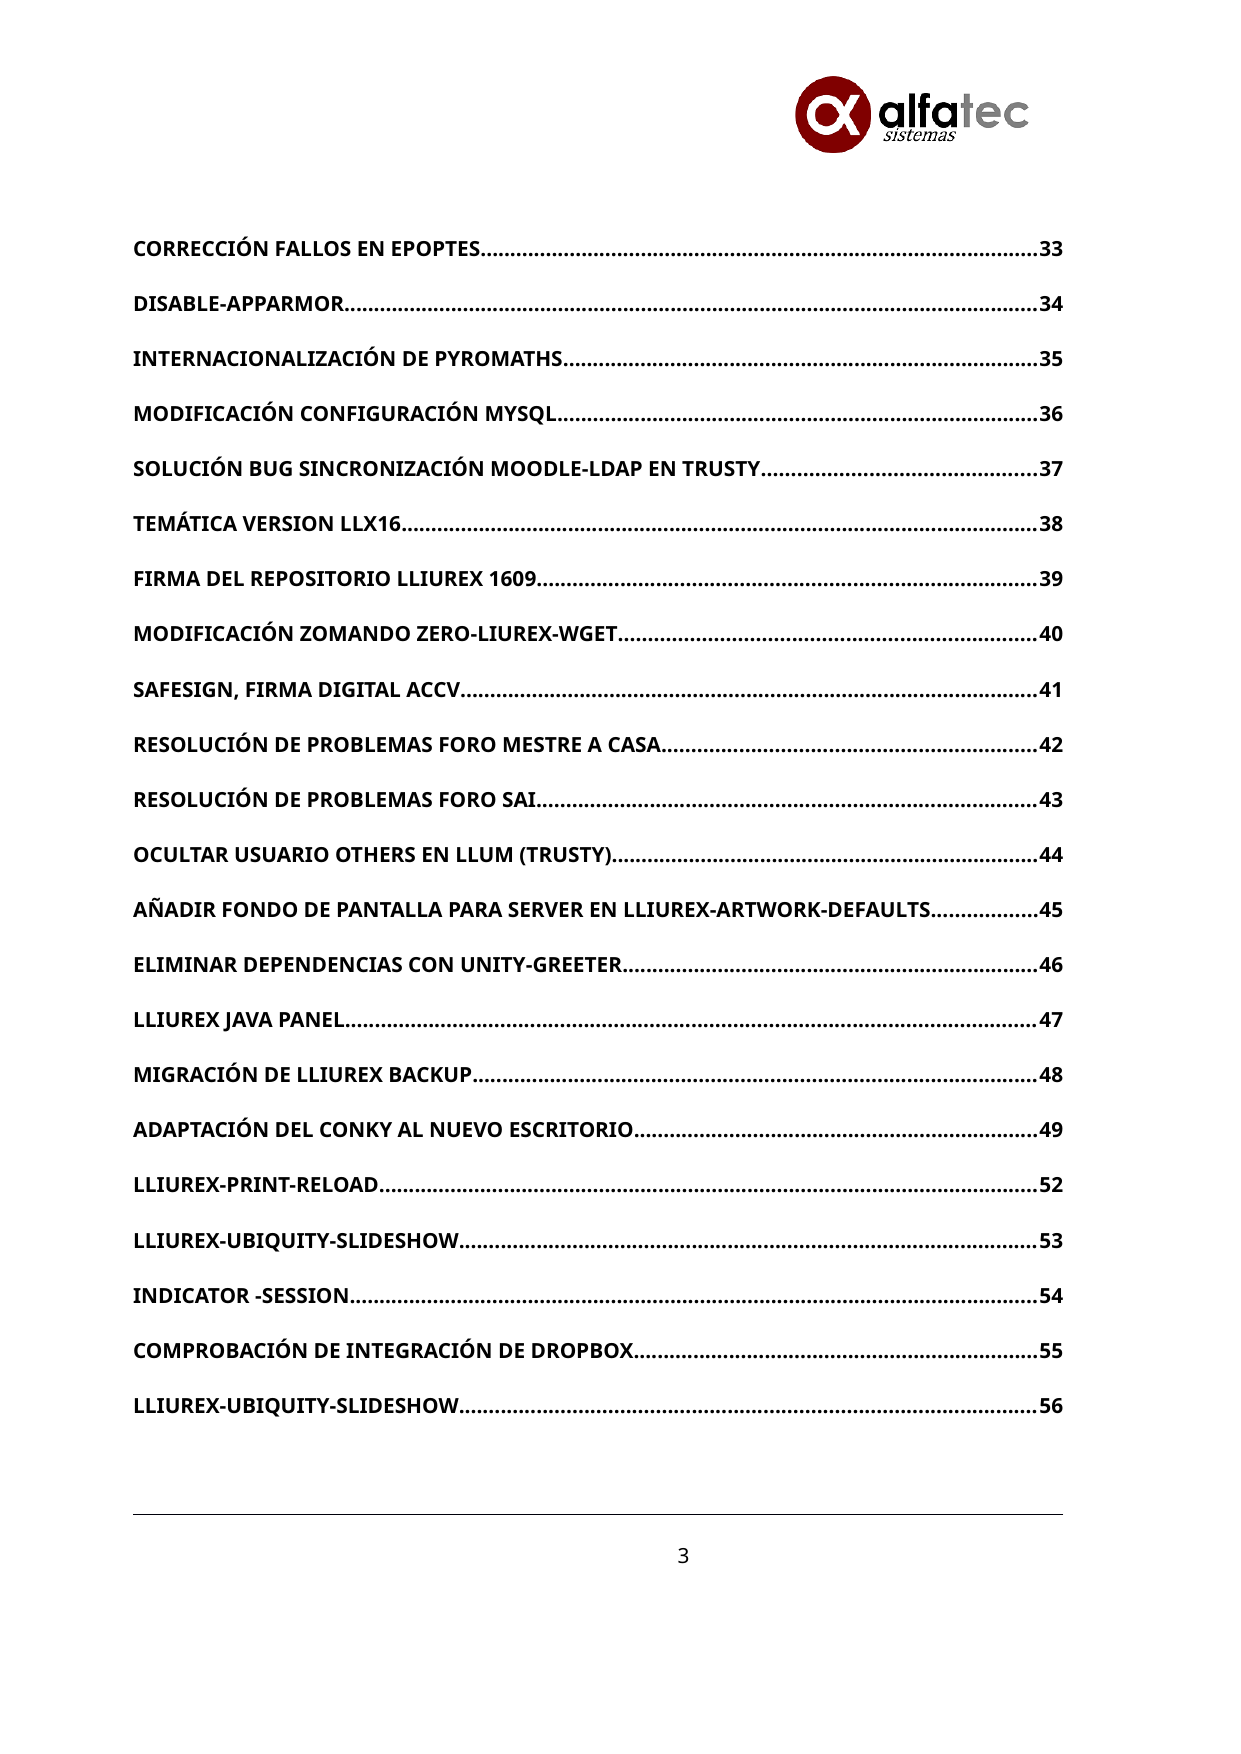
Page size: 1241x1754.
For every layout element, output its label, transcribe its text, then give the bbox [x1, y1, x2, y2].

text Eliminar dependencias con unity-greeter 46 [133, 950, 1063, 979]
text Corrección fallos en Epoptes 33 [133, 234, 1063, 262]
text lliurex-ubiquity-slideshow 56 [133, 1391, 1063, 1419]
text Safesign, firma digital ACCV 41 [133, 675, 1063, 703]
text Adaptación del Conky al nuevo escritorio 49 [133, 1116, 1063, 1144]
text Firma del repositorio LliureX 1609 39 [133, 564, 1063, 593]
text Modificación configuración MySql 36 [133, 399, 1063, 428]
text Añadir fondo de pantalla para server en lliurex-artwork-defaults 45 [133, 895, 1063, 923]
text Modificación Zomando zero-liurex-wget 40 [133, 619, 1063, 648]
text Comprobación de integración de Dropbox 55 [133, 1336, 1063, 1364]
text Lliurex Java Panel 47 [133, 1005, 1063, 1034]
text Resolución de problemas foro mestre a casa 42 [133, 730, 1063, 758]
text Lliurex-print-reload 52 [133, 1171, 1063, 1199]
text Temática version LLX16 38 [133, 509, 1063, 538]
text Resolución de problemas foro SAI 43 [133, 785, 1063, 813]
picture [795, 76, 1031, 153]
text Disable-apparmor 34 [133, 289, 1063, 317]
text Indicator -Session 54 [133, 1281, 1063, 1309]
text Internacionalización de Pyromaths 35 [133, 344, 1063, 372]
text Ocultar usuario Others en LLUM (Trusty) 44 [133, 840, 1063, 868]
text Solución bug sincronización Moodle-Ldap en Trusty 37 [133, 454, 1063, 483]
text Migración de Lliurex Backup 48 [133, 1060, 1063, 1089]
text lliurex-ubiquity-slideshow 53 [133, 1226, 1063, 1254]
